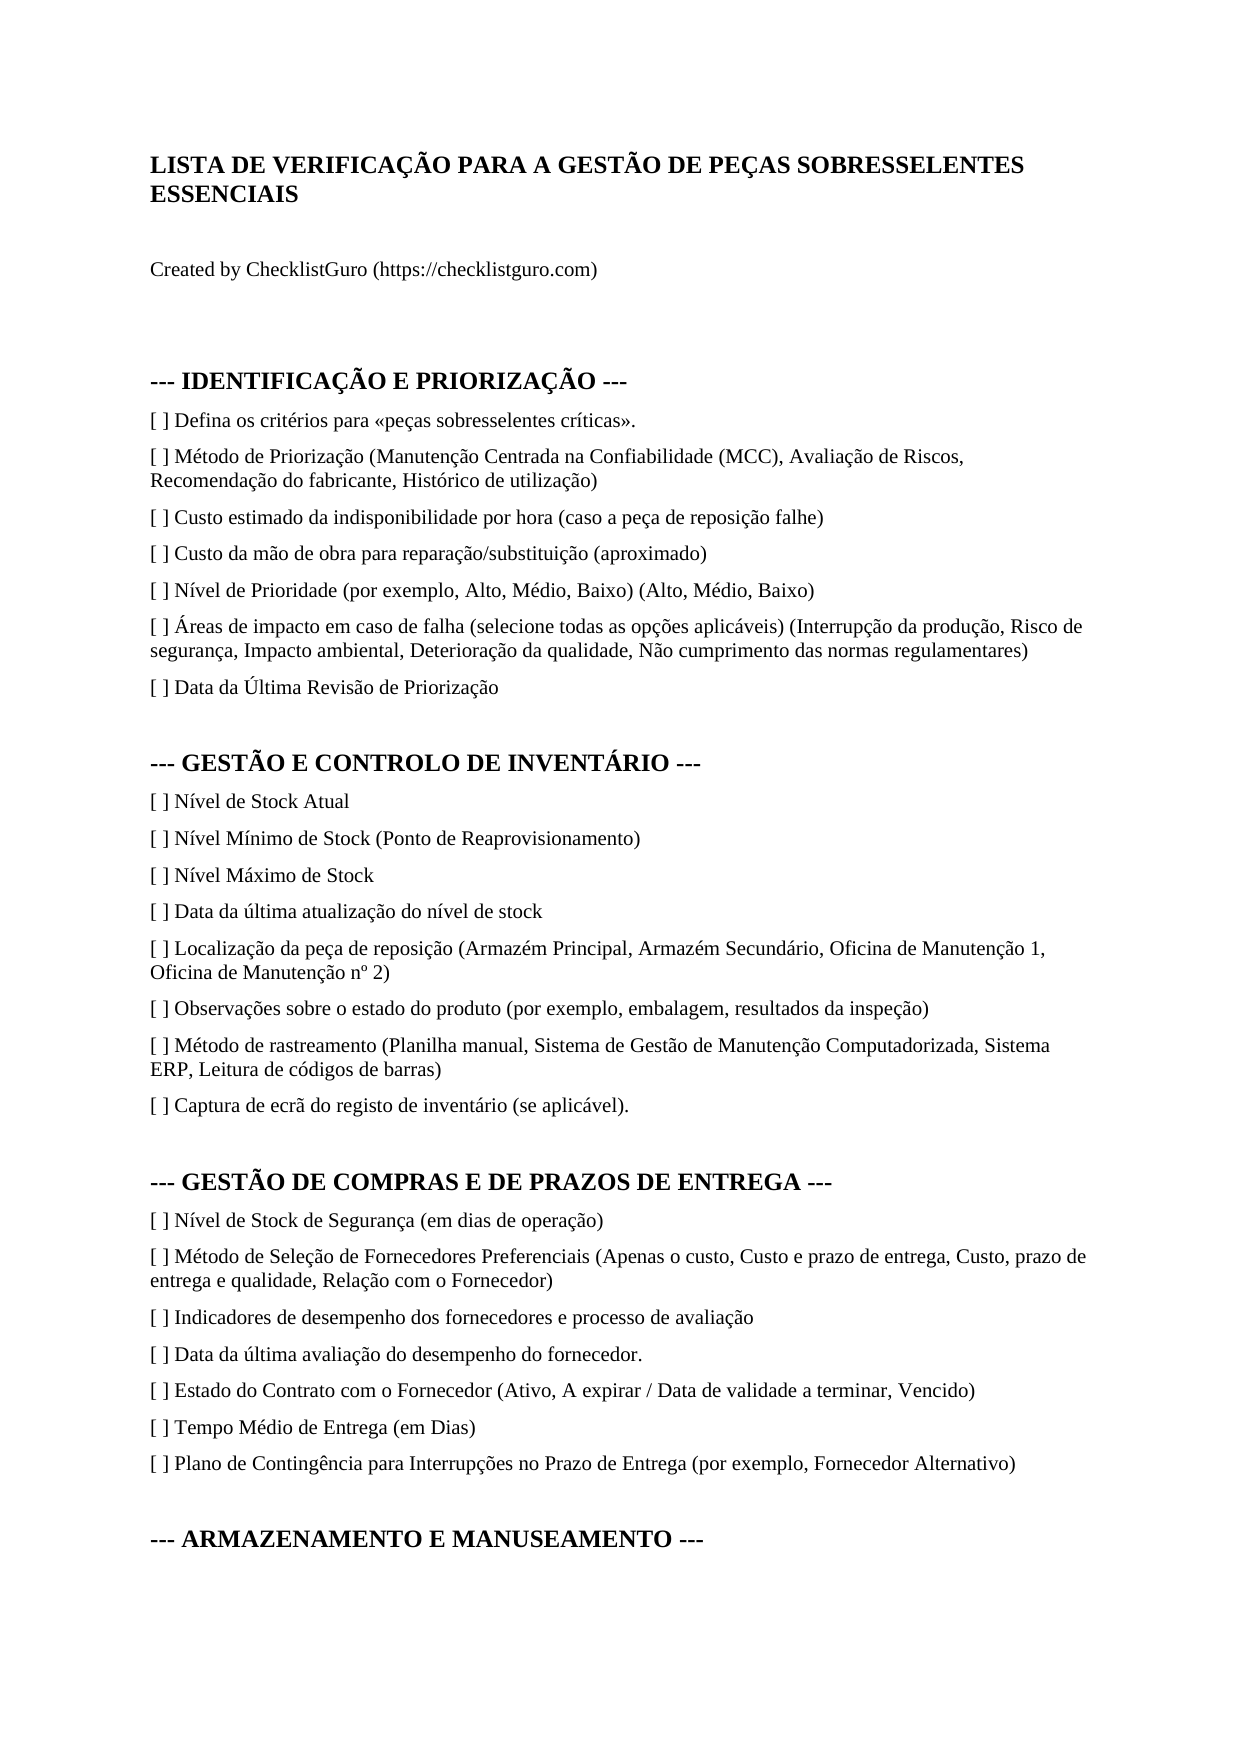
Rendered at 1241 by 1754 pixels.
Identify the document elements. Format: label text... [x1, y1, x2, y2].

text [ ] Custo da mão de obra para reparação/substituição (aproximado) [150, 541, 1090, 565]
text [ ] Nível de Stock de Segurança (em dias de operação) [150, 1208, 1090, 1232]
text [ ] Data da última atualização do nível de stock [150, 899, 1090, 923]
text [ ] Plano de Contingência para Interrupções no Prazo de Entrega (por exemplo, Fornecedor Alternativo) [150, 1451, 1090, 1475]
text [ ] Localização da peça de reposição (Armazém Principal, Armazém Secundário, Oficina de Manutenção 1, Oficina de Manutenção nº 2) [150, 936, 1090, 984]
text [ ] Data da Última Revisão de Priorização [150, 675, 1090, 699]
text [ ] Método de Priorização (Manutenção Centrada na Confiabilidade (MCC), Avaliação de Riscos, Recomendação do fabricante, Histórico de utilização) [150, 444, 1090, 492]
text [ ] Estado do Contrato com o Fornecedor (Ativo, A expirar / Data de validade a terminar, Vencido) [150, 1378, 1090, 1402]
text [ ] Observações sobre o estado do produto (por exemplo, embalagem, resultados da inspeção) [150, 996, 1090, 1020]
text [ ] Áreas de impacto em caso de falha (selecione todas as opções aplicáveis) (Interrupção da produção, Risco de segurança, Impacto ambiental, Deterioração da qualidade, Não cumprimento das normas regulamentares) [150, 614, 1090, 662]
text --- IDENTIFICAÇÃO E PRIORIZAÇÃO --- [150, 366, 1090, 395]
text [ ] Método de Seleção de Fornecedores Preferenciais (Apenas o custo, Custo e prazo de entrega, Custo, prazo de entrega e qualidade, Relação com o Fornecedor) [150, 1244, 1090, 1292]
text [ ] Custo estimado da indisponibilidade por hora (caso a peça de reposição falhe) [150, 505, 1090, 529]
text [ ] Nível de Prioridade (por exemplo, Alto, Médio, Baixo) (Alto, Médio, Baixo) [150, 578, 1090, 602]
text [ ] Indicadores de desempenho dos fornecedores e processo de avaliação [150, 1305, 1090, 1329]
text [ ] Nível Máximo de Stock [150, 862, 1090, 887]
text [ ] Captura de ecrã do registo de inventário (se aplicável). [150, 1093, 1090, 1117]
text [ ] Nível de Stock Atual [150, 789, 1090, 813]
text --- GESTÃO E CONTROLO DE INVENTÁRIO --- [150, 748, 1090, 777]
text Created by ChecklistGuro (https://checklistguro.com) [150, 257, 1090, 281]
text [ ] Método de rastreamento (Planilha manual, Sistema de Gestão de Manutenção Computadorizada, Sistema ERP, Leitura de códigos de barras) [150, 1033, 1090, 1081]
text LISTA DE VERIFICAÇÃO PARA A GESTÃO DE PEÇAS SOBRESSELENTES ESSENCIAIS [150, 150, 1090, 207]
text [ ] Data da última avaliação do desempenho do fornecedor. [150, 1342, 1090, 1366]
text --- GESTÃO DE COMPRAS E DE PRAZOS DE ENTREGA --- [150, 1167, 1090, 1195]
text [ ] Defina os critérios para «peças sobresselentes críticas». [150, 407, 1090, 432]
text [ ] Tempo Médio de Entrega (em Dias) [150, 1415, 1090, 1439]
text [ ] Nível Mínimo de Stock (Ponto de Reaprovisionamento) [150, 826, 1090, 850]
text --- ARMAZENAMENTO E MANUSEAMENTO --- [150, 1524, 1090, 1553]
